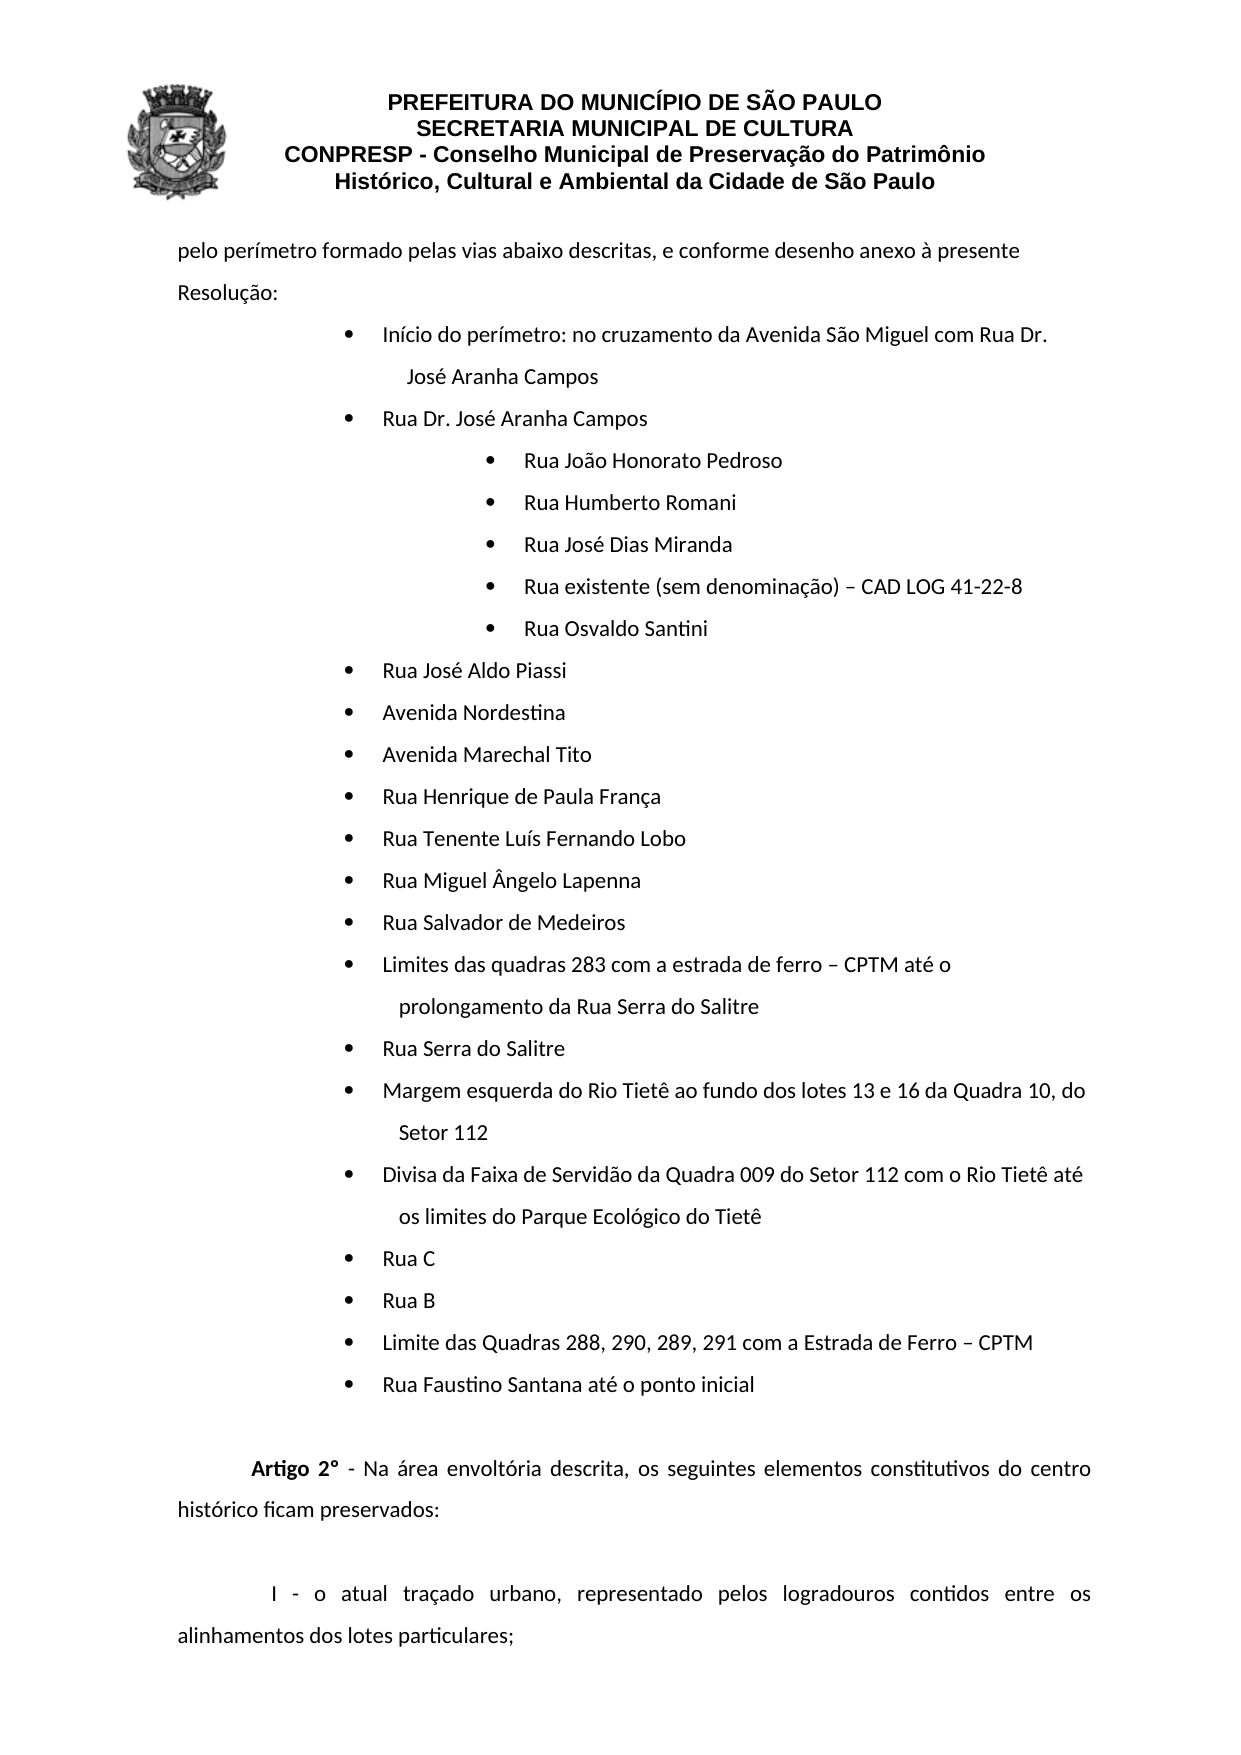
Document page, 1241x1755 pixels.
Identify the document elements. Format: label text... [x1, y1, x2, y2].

list Rua Henrique de Paula França [345, 782, 1093, 810]
text pelo perímetro formado pelas vias abaixo descritas, e conforme desenho anexo à presente Resolução: [177, 236, 1093, 306]
list Rua José Dias Miranda [486, 530, 1093, 558]
list Rua José Aldo Piassi [345, 656, 1093, 684]
list Divisa da Faixa de Servidão da Quadra 009 do Setor 112 com o Rio Tietê até os limites do Parque Ecológico do Tietê [345, 1160, 1093, 1230]
list Limite das Quadras 288, 290, 289, 291 com a Estrada de Ferro – CPTM [345, 1328, 1093, 1356]
list Rua B [345, 1286, 1093, 1314]
list Rua João Honorato Pedroso [486, 446, 1093, 474]
list Início do perímetro: no cruzamento da Avenida São Miguel com Rua Dr. José Aranha Campos [345, 320, 1093, 390]
list Avenida Marechal Tito [345, 740, 1093, 768]
list Rua Miguel Ângelo Lapenna [345, 866, 1093, 894]
list Rua Serra do Salitre [345, 1034, 1093, 1062]
list Rua C [345, 1244, 1093, 1272]
list Margem esquerda do Rio Tietê ao fundo dos lotes 13 e 16 da Quadra 10, do Setor 112 [345, 1076, 1093, 1146]
text Artigo 2º - Na área envoltória descrita, os seguintes elementos constitutivos do centro histórico ficam preservados: [177, 1454, 1093, 1524]
list Rua Salvador de Medeiros [345, 908, 1093, 936]
list Avenida Nordestina [345, 698, 1093, 726]
list Rua Dr. José Aranha Campos [345, 404, 1093, 432]
list Rua Tenente Luís Fernando Lobo [345, 824, 1093, 852]
list Rua existente (sem denominação) – CAD LOG 41-22-8 [486, 572, 1093, 600]
list Limites das quadras 283 com a estrada de ferro – CPTM até o prolongamento da Rua Serra do Salitre [345, 950, 1093, 1020]
list Rua Humberto Romani [486, 488, 1093, 516]
list Rua Faustino Santana até o ponto inicial [345, 1370, 1093, 1398]
list Rua Osvaldo Santini [486, 614, 1093, 642]
text I - o atual traçado urbano, representado pelos logradouros contidos entre os alinhamentos dos lotes particulares; [177, 1579, 1093, 1649]
